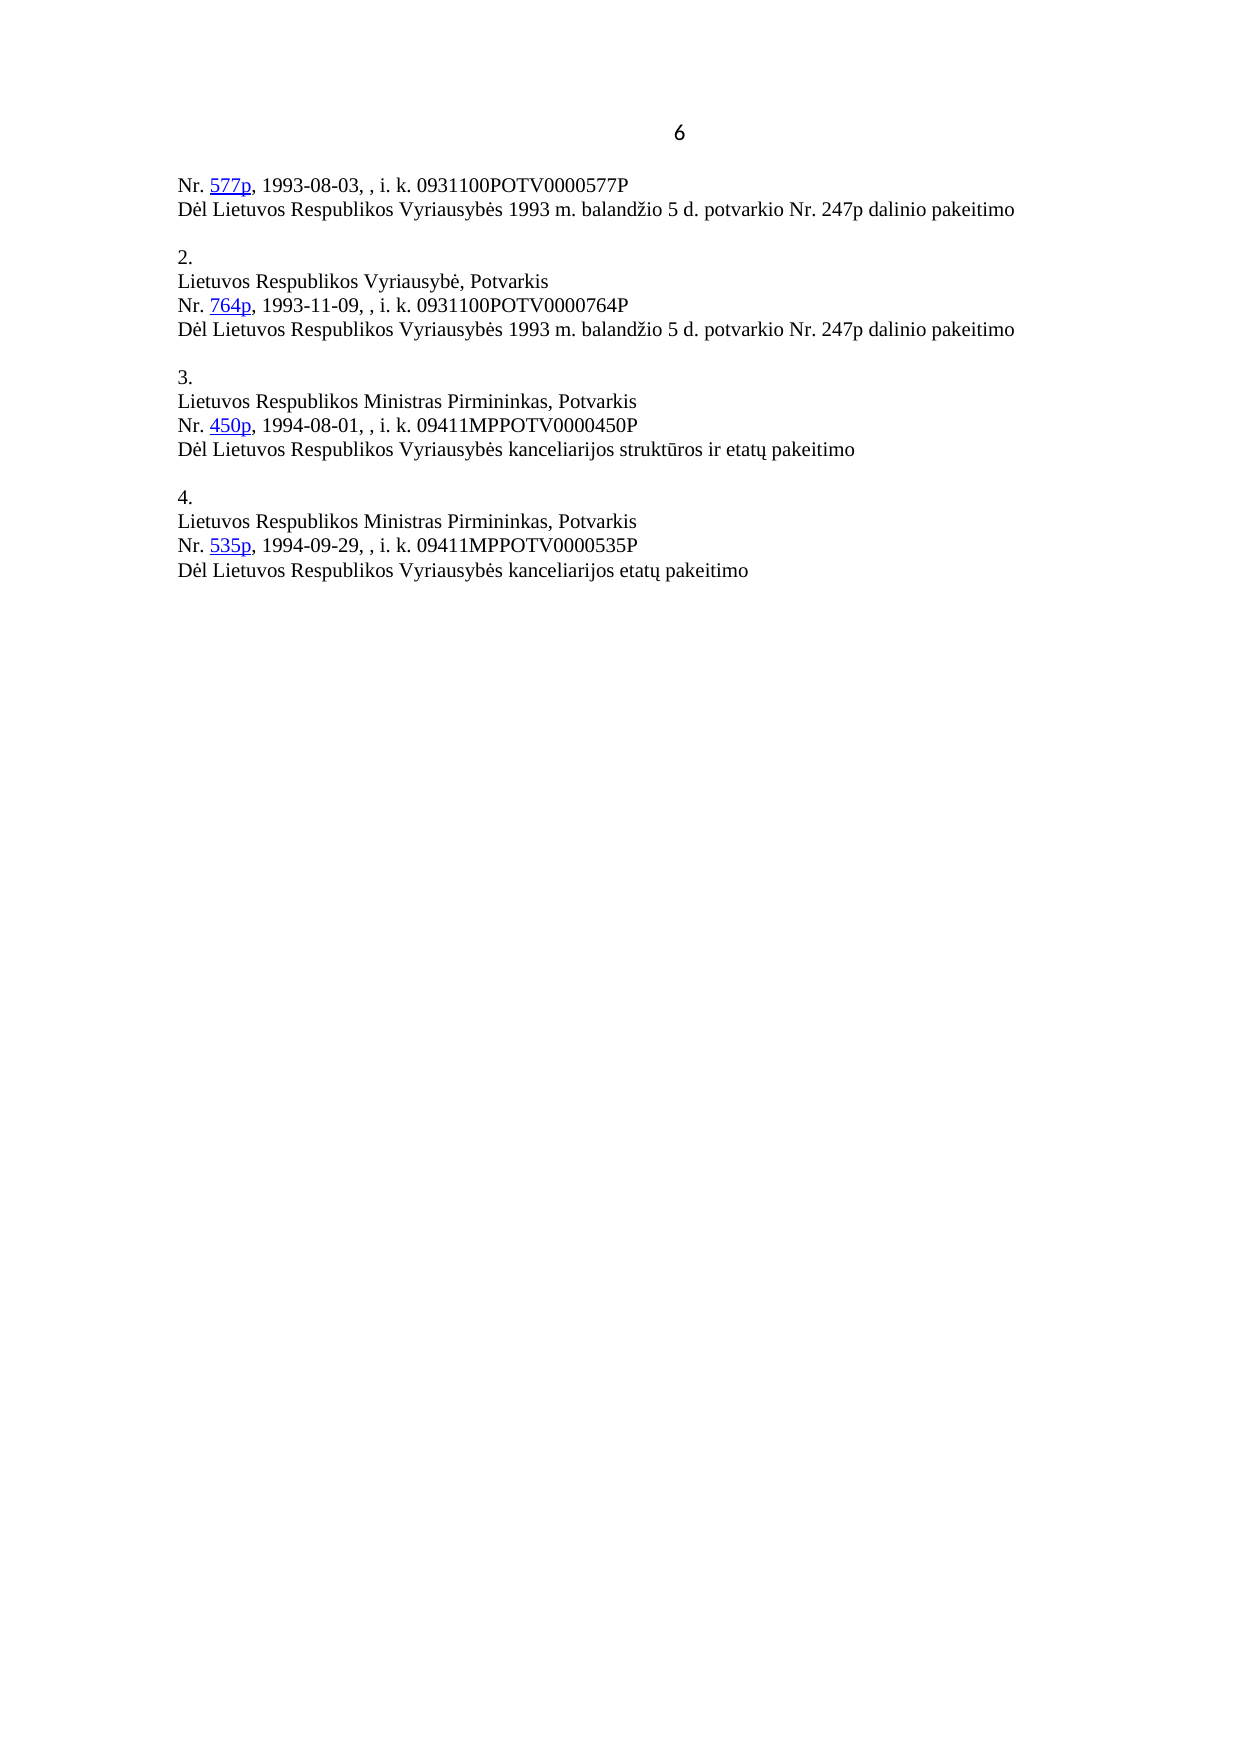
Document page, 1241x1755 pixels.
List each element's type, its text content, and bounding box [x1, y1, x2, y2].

text Dėl Lietuvos Respublikos Vyriausybės kanceliarijos etatų pakeitimo [177, 557, 1181, 582]
text Dėl Lietuvos Respublikos Vyriausybės 1993 m. balandžio 5 d. potvarkio Nr. 247p dalinio pakeitimo [177, 197, 1181, 221]
text 3. [177, 365, 1181, 389]
text 2. [177, 245, 1181, 269]
text Nr. 764p, 1993-11-09, , i. k. 0931100POTV0000764P [177, 293, 1181, 317]
text Nr. 450p, 1994-08-01, , i. k. 09411MPPOTV0000450P [177, 413, 1181, 437]
text Lietuvos Respublikos Vyriausybė, Potvarkis [177, 269, 1181, 293]
text Nr. 535p, 1994-09-29, , i. k. 09411MPPOTV0000535P [177, 533, 1181, 557]
text Dėl Lietuvos Respublikos Vyriausybės kanceliarijos struktūros ir etatų pakeitimo [177, 437, 1181, 461]
text Lietuvos Respublikos Ministras Pirmininkas, Potvarkis [177, 509, 1181, 533]
text 4. [177, 485, 1181, 509]
text Lietuvos Respublikos Ministras Pirmininkas, Potvarkis [177, 389, 1181, 413]
text Dėl Lietuvos Respublikos Vyriausybės 1993 m. balandžio 5 d. potvarkio Nr. 247p dalinio pakeitimo [177, 317, 1181, 341]
text Nr. 577p, 1993-08-03, , i. k. 0931100POTV0000577P [177, 172, 1181, 197]
